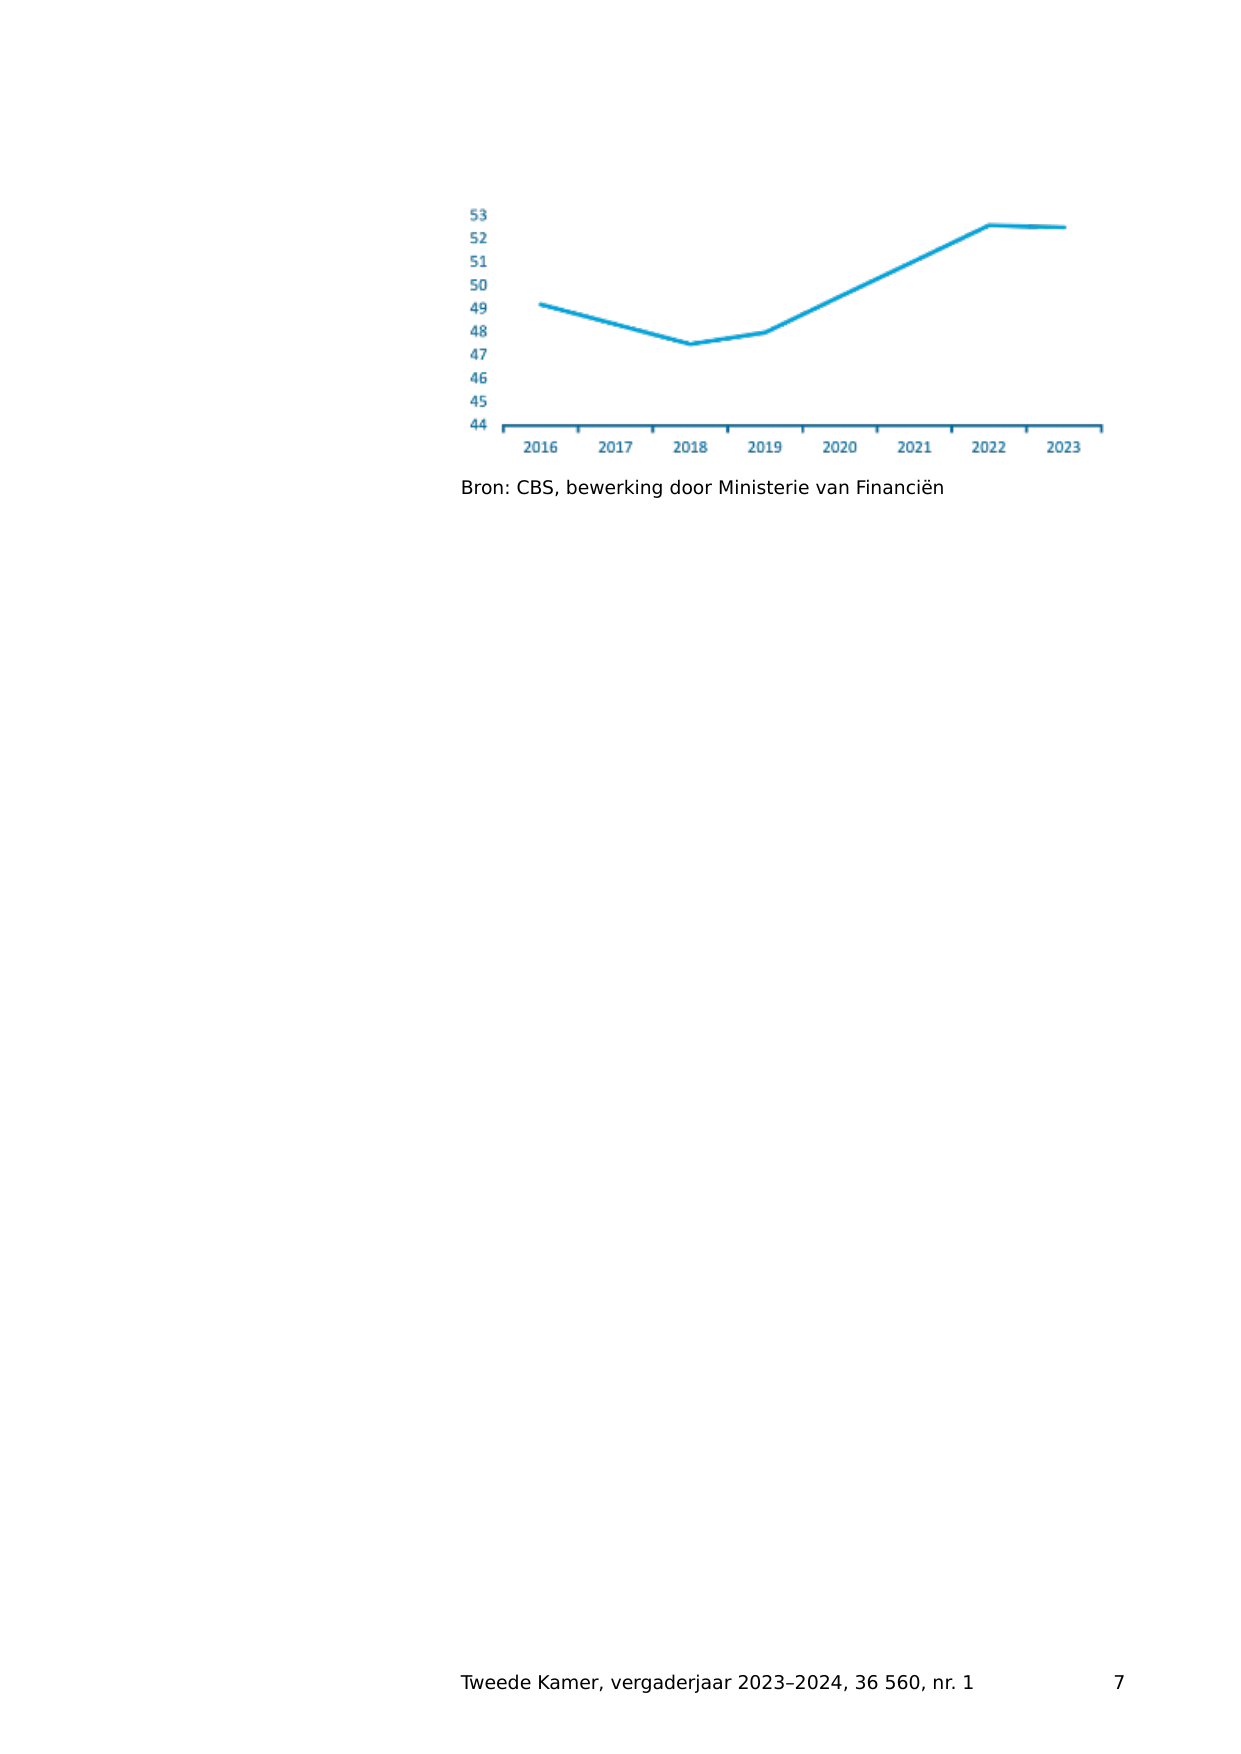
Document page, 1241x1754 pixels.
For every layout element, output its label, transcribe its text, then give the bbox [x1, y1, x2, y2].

text Bron: CBS, bewerking door Ministerie van Financiën [461, 191, 1125, 499]
